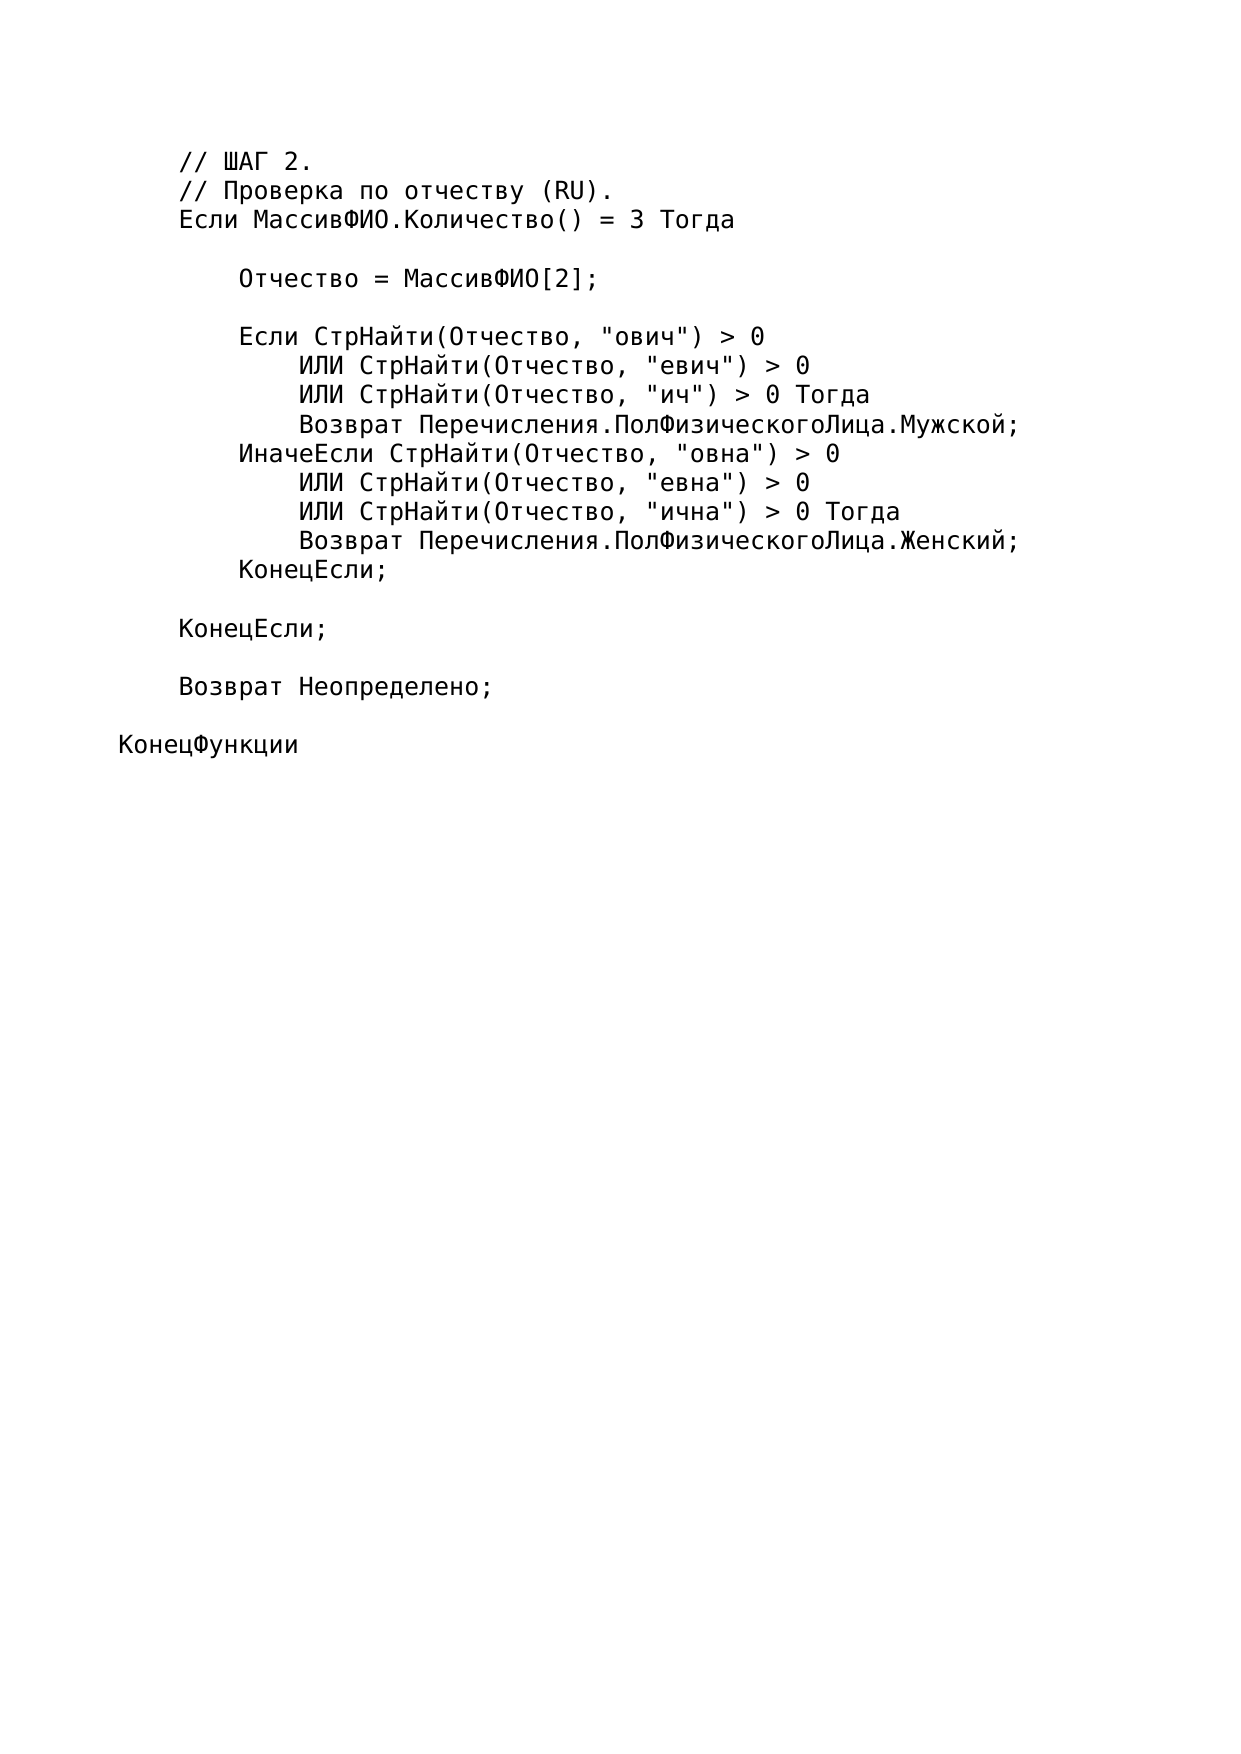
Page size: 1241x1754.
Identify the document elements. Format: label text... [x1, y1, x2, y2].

text // ШАГ 2. // Проверка по отчеству (RU). Если МассивФИО.Количество() = 3 Тогда Отчество = МассивФИО[2]; Если СтрНайти(Отчество, "ович") > 0 ИЛИ СтрНайти(Отчество, "евич") > 0 ИЛИ СтрНайти(Отчество, "ич") > 0 Тогда Возврат Перечисления.ПолФизическогоЛица.Мужской; ИначеЕсли СтрНайти(Отчество, "овна") > 0 ИЛИ СтрНайти(Отчество, "евна") > 0 ИЛИ СтрНайти(Отчество, "ична") > 0 Тогда Возврат Перечисления.ПолФизическогоЛица.Женский; КонецЕсли; КонецЕсли; Возврат Неопределено; КонецФункции [118, 118, 1122, 760]
